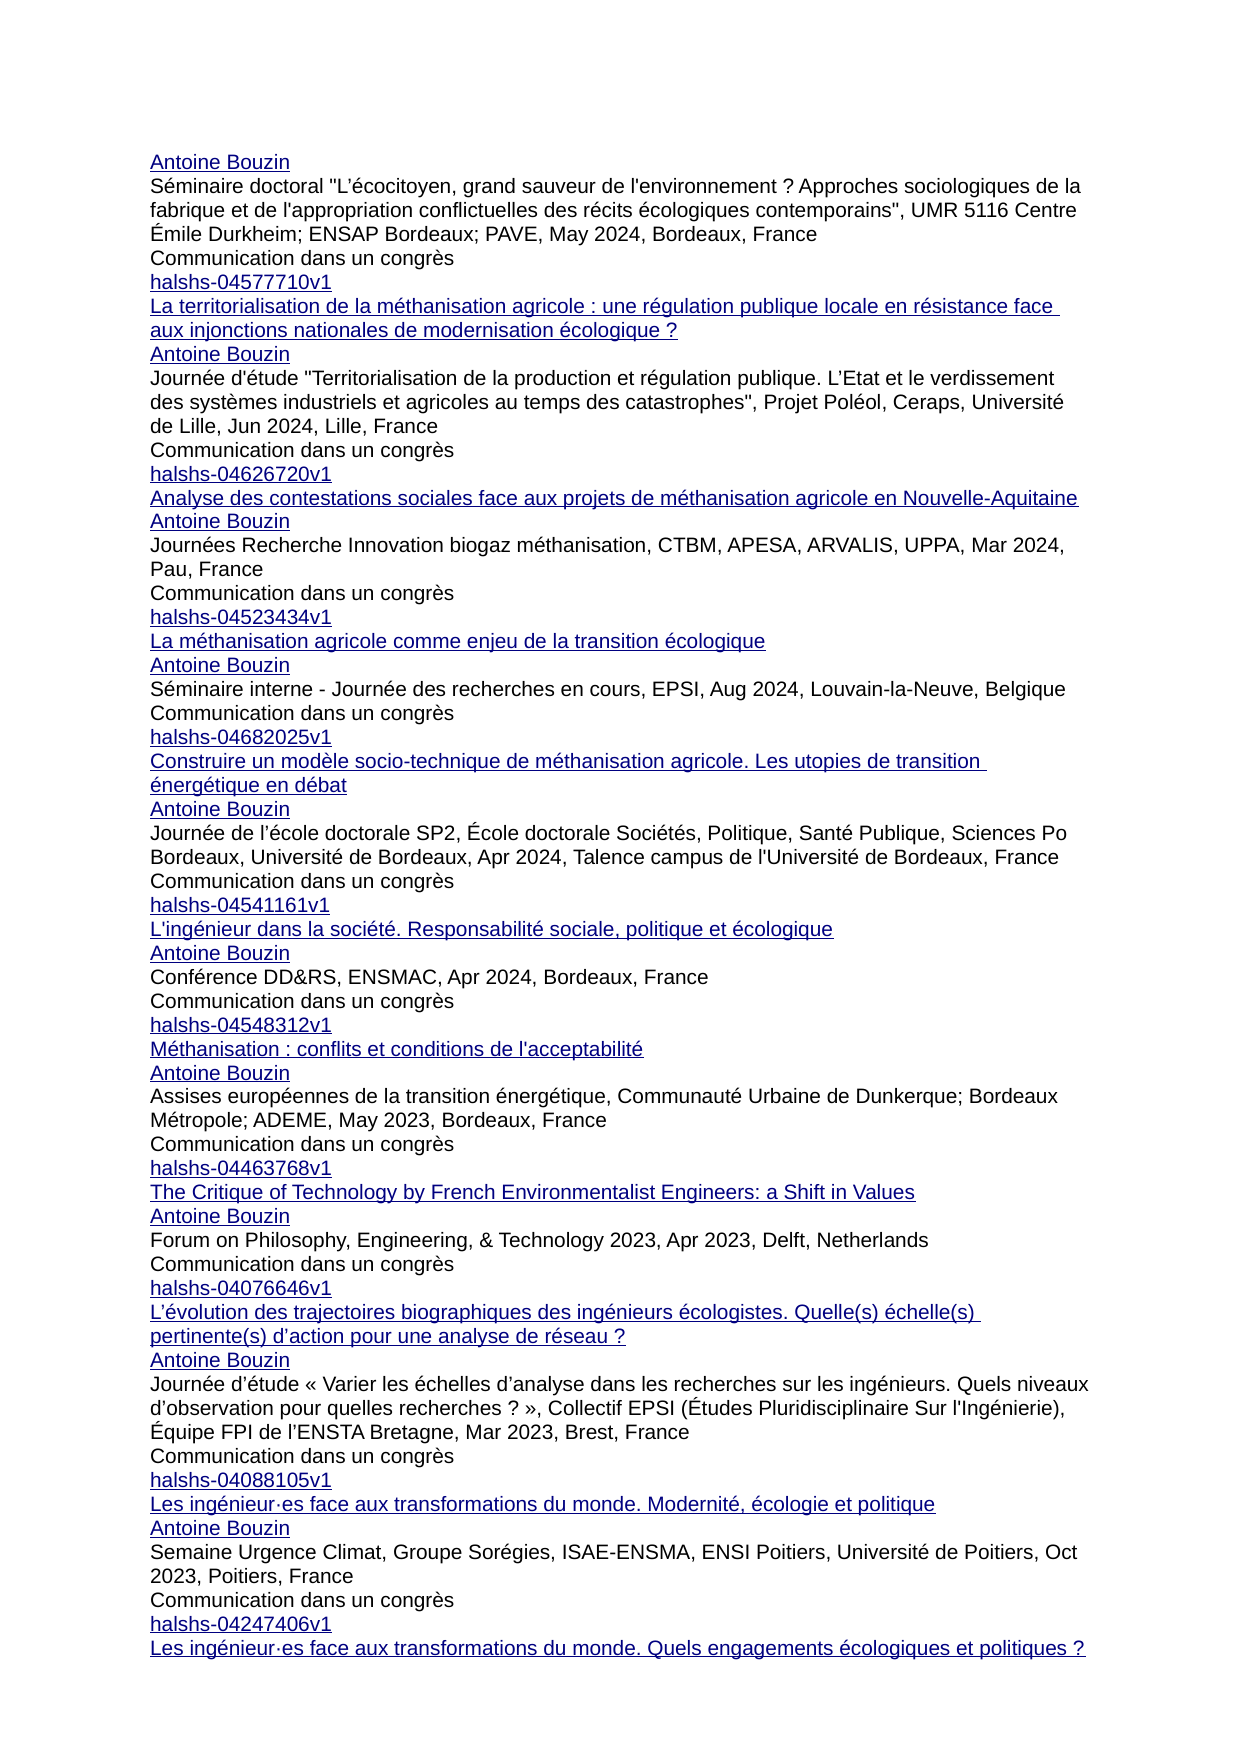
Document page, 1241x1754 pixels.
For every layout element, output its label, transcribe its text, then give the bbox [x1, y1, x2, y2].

table_cell The Critique of Technology by French Environmentalist Engineers: a Shift in Values Antoine Bouzin Forum on Philosophy, Engineering, & Technology 2023, Apr 2023, Delft, Netherlands Communication dans un congrès halshs-04076646v1 [150, 1180, 1090, 1300]
table_cell La territorialisation de la méthanisation agricole : une régulation publique locale en résistance face aux injonctions nationales de modernisation écologique ? Antoine Bouzin Journée d'étude "Territorialisation de la production et régulation publique. L’Etat et le verdissement des systèmes industriels et agricoles au temps des catastrophes", Projet Poléol, Ceraps, Université de Lille, Jun 2024, Lille, France Communication dans un congrès halshs-04626720v1 [150, 294, 1090, 485]
table_cell L’évolution des trajectoires biographiques des ingénieurs écologistes. Quelle(s) échelle(s) pertinente(s) d’action pour une analyse de réseau ? Antoine Bouzin Journée d’étude « Varier les échelles d’analyse dans les recherches sur les ingénieurs. Quels niveaux d’observation pour quelles recherches ? », Collectif EPSI (Études Pluridisciplinaire Sur l'Ingénierie), Équipe FPI de l’ENSTA Bretagne, Mar 2023, Brest, France Communication dans un congrès halshs-04088105v1 [150, 1300, 1090, 1492]
table_cell Analyse des contestations sociales face aux projets de méthanisation agricole en Nouvelle-Aquitaine Antoine Bouzin Journées Recherche Innovation biogaz méthanisation, CTBM, APESA, ARVALIS, UPPA, Mar 2024, Pau, France Communication dans un congrès halshs-04523434v1 [150, 485, 1090, 629]
table_cell Antoine Bouzin Séminaire doctoral "L’écocitoyen, grand sauveur de l'environnement ? Approches sociologiques de la fabrique et de l'appropriation conflictuelles des récits écologiques contemporains", UMR 5116 Centre Émile Durkheim; ENSAP Bordeaux; PAVE, May 2024, Bordeaux, France Communication dans un congrès halshs-04577710v1 [150, 150, 1090, 294]
table_cell Les ingénieur·es face aux transformations du monde. Modernité, écologie et politique Antoine Bouzin Semaine Urgence Climat, Groupe Sorégies, ISAE-ENSMA, ENSI Poitiers, Université de Poitiers, Oct 2023, Poitiers, France Communication dans un congrès halshs-04247406v1 [150, 1492, 1090, 1635]
table_cell Les ingénieur·es face aux transformations du monde. Quels engagements écologiques et politiques ? [150, 1635, 1090, 1659]
table_cell L'ingénieur dans la société. Responsabilité sociale, politique et écologique Antoine Bouzin Conférence DD&RS, ENSMAC, Apr 2024, Bordeaux, France Communication dans un congrès halshs-04548312v1 [150, 917, 1090, 1036]
table_cell La méthanisation agricole comme enjeu de la transition écologique Antoine Bouzin Séminaire interne - Journée des recherches en cours, EPSI, Aug 2024, Louvain-la-Neuve, Belgique Communication dans un congrès halshs-04682025v1 [150, 629, 1090, 749]
table_cell Méthanisation : conflits et conditions de l'acceptabilité Antoine Bouzin Assises européennes de la transition énergétique, Communauté Urbaine de Dunkerque; Bordeaux Métropole; ADEME, May 2023, Bordeaux, France Communication dans un congrès halshs-04463768v1 [150, 1036, 1090, 1180]
table_cell Construire un modèle socio-technique de méthanisation agricole. Les utopies de transition énergétique en débat Antoine Bouzin Journée de l’école doctorale SP2, École doctorale Sociétés, Politique, Santé Publique, Sciences Po Bordeaux, Université de Bordeaux, Apr 2024, Talence campus de l'Université de Bordeaux, France Communication dans un congrès halshs-04541161v1 [150, 749, 1090, 917]
